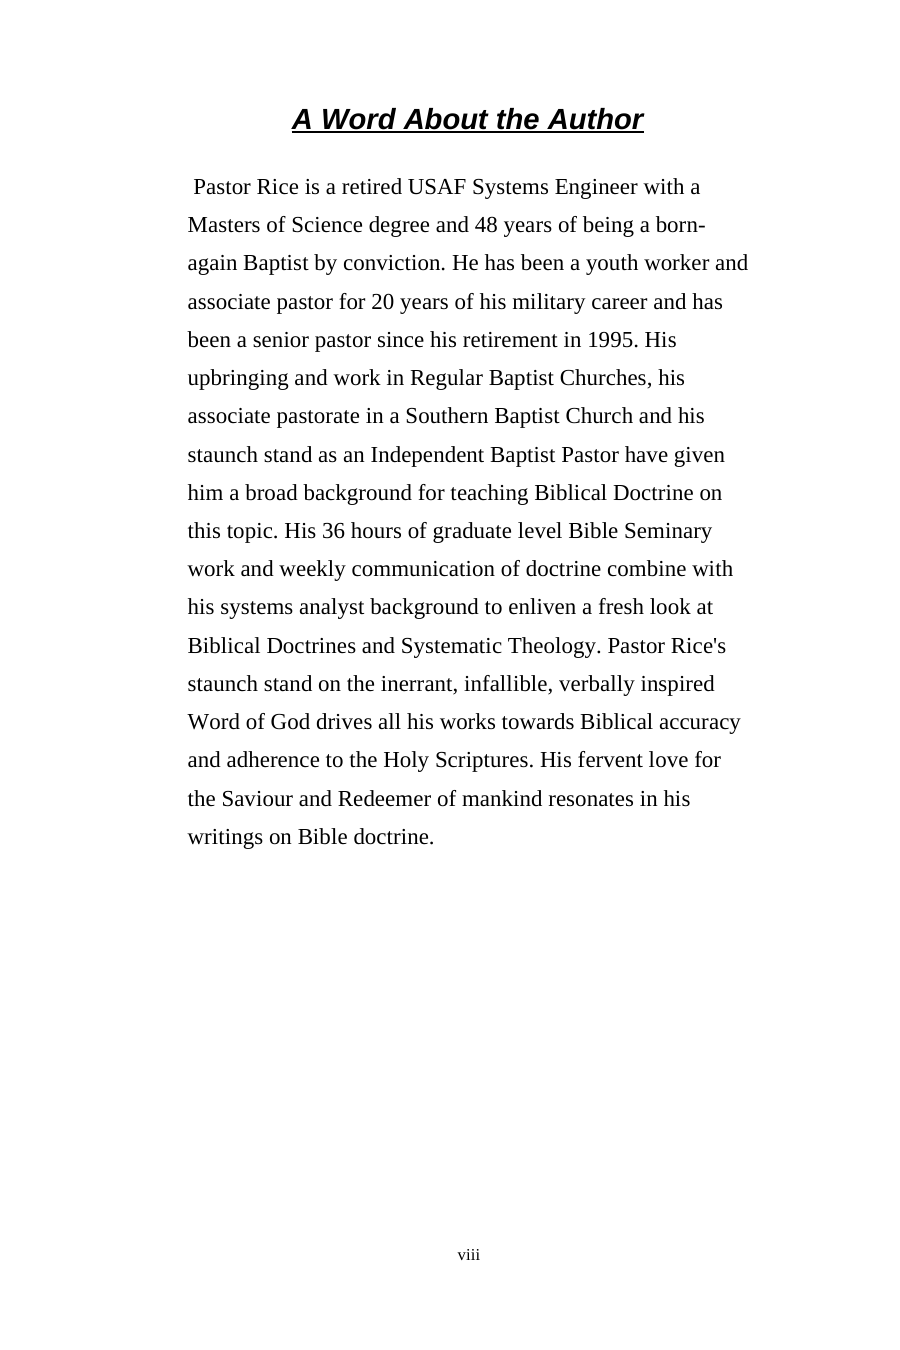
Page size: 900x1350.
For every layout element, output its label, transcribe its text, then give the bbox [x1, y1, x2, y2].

text Pastor Rice is a retired USAF Systems Engineer with a Masters of Science degree and 48 years of being a born-again Baptist by conviction. He has been a youth worker and associate pastor for 20 years of his military career and has been a senior pastor since his retirement in 1995. His upbringing and work in Regular Baptist Churches, his associate pastorate in a Southern Baptist Church and his staunch stand as an Independent Baptist Pastor have given him a broad background for teaching Biblical Doctrine on this topic. His 36 hours of graduate level Bible Seminary work and weekly communication of doctrine combine with his systems analyst background to enliven a fresh look at Biblical Doctrines and Systematic Theology. Pastor Rice's staunch stand on the inerrant, infallible, verbally inspired Word of God drives all his works towards Biblical accuracy and adherence to the Holy Scriptures. His fervent love for the Saviour and Redeemer of mankind resonates in his writings on Bible doctrine. [187, 174, 750, 849]
text A Word About the Author [112, 103, 825, 136]
